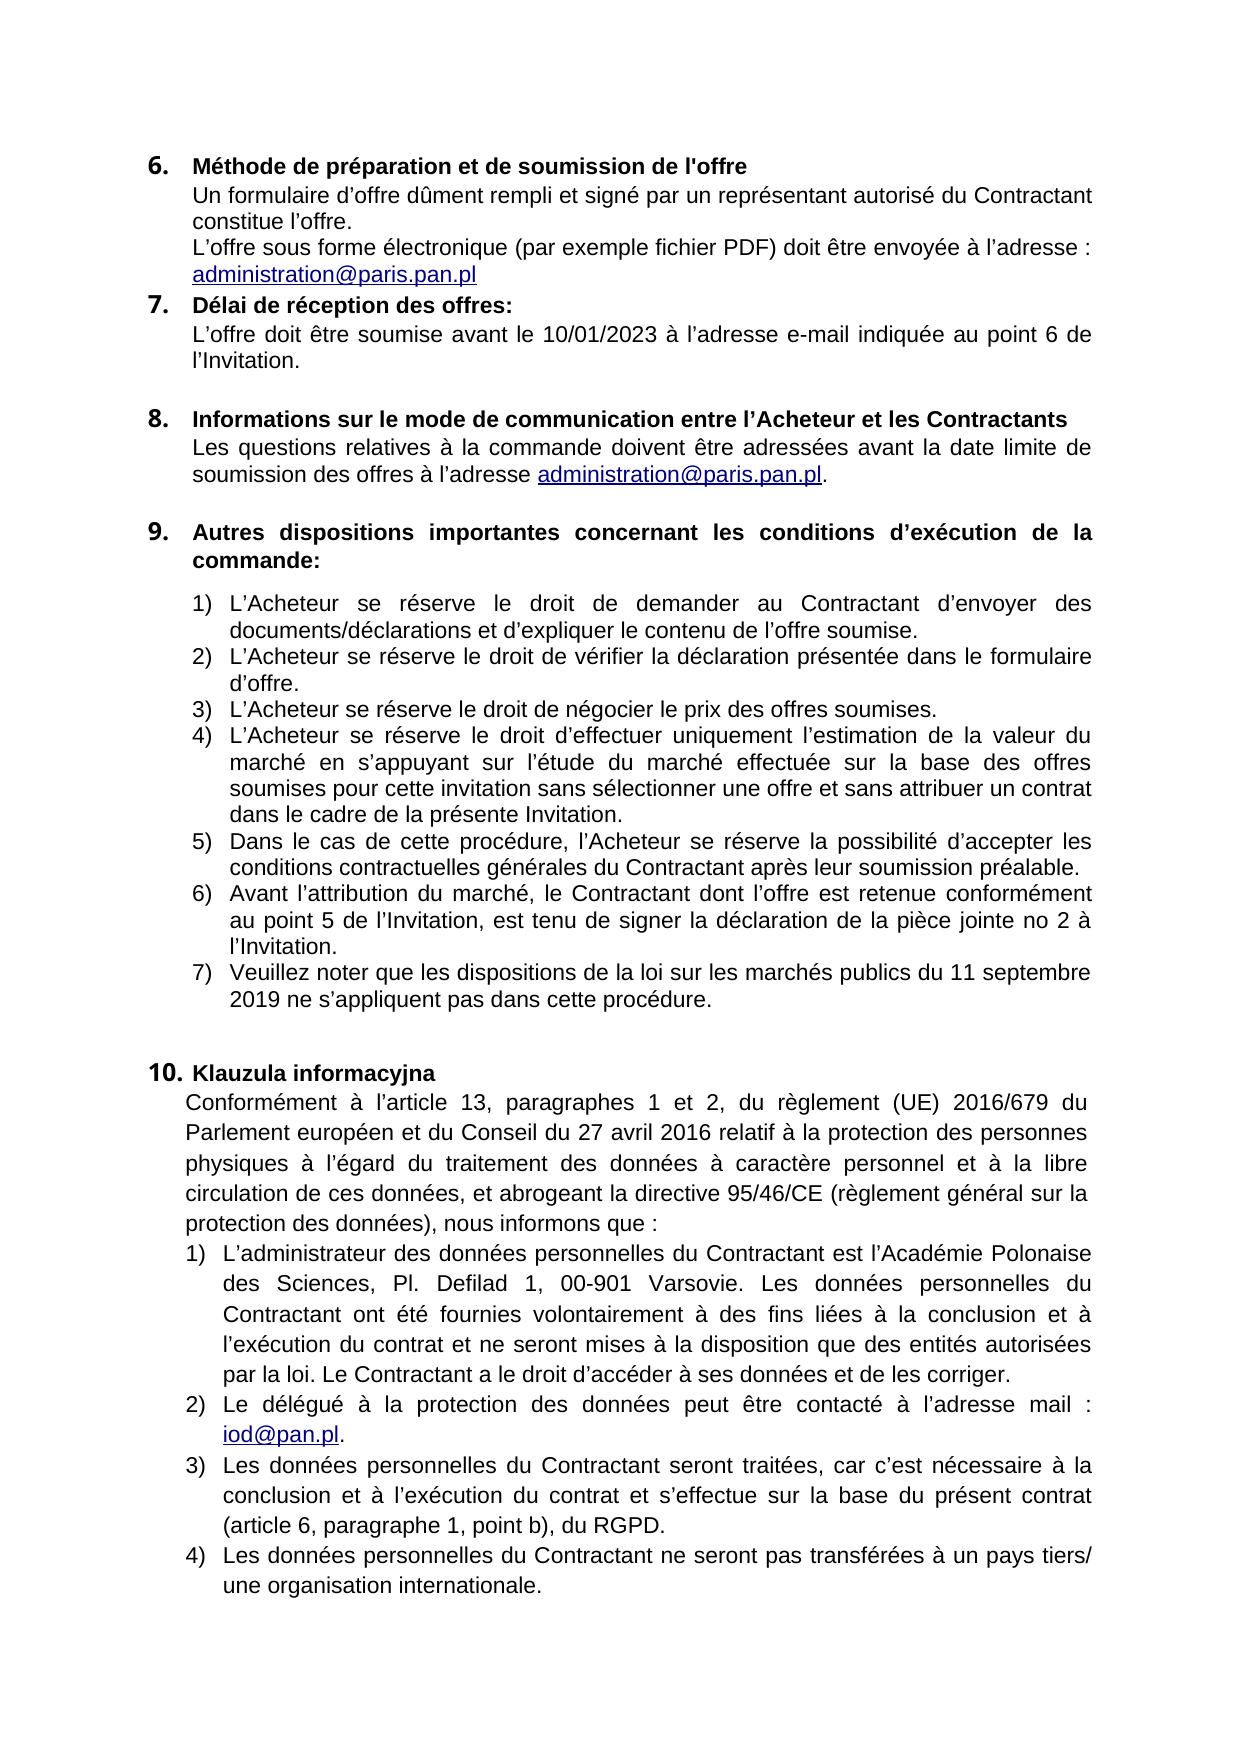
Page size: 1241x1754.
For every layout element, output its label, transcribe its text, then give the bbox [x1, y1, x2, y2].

list L’Acheteur se réserve le droit de demander au Contractant d’envoyer des documents/déclarations et d’expliquer le contenu de l’offre soumise. [192, 590, 1093, 643]
list Autres dispositions importantes concernant les conditions d’exécution de la commande: [148, 513, 1093, 574]
list L’Acheteur se réserve le droit de vérifier la déclaration présentée dans le formulaire d’offre. [192, 643, 1093, 696]
list L’administrateur des données personnelles du Contractant est l’Académie Polonaise des Sciences, Pl. Defilad 1, 00-901 Varsovie. Les données personnelles du Contractant ont été fournies volontairement à des fins liées à la conclusion et à l’exécution du contrat et ne seront mises à la disposition que des entités autorisées par la loi. Le Contractant a le droit d’accéder à ses données et de les corriger. [185, 1240, 1093, 1387]
list L’offre doit être soumise avant le 10/01/2023 à l’adresse e-mail indiquée au point 6 de l’Invitation. [192, 321, 1093, 374]
list Veuillez noter que les dispositions de la loi sur les marchés publics du 11 septembre 2019 ne s’appliquent pas dans cette procédure. [192, 959, 1093, 1012]
list Informations sur le mode de communication entre l’Acheteur et les Contractants [148, 400, 1093, 434]
list L’Acheteur se réserve le droit de négocier le prix des offres soumises. [192, 696, 1093, 722]
list L’Acheteur se réserve le droit d’effectuer uniquement l’estimation de la valeur du marché en s’appuyant sur l’étude du marché effectuée sur la base des offres soumises pour cette invitation sans sélectionner une offre et sans attribuer un contrat dans le cadre de la présente Invitation. [192, 722, 1093, 828]
list Les questions relatives à la commande doivent être adressées avant la date limite de soumission des offres à l’adresse administration@paris.pan.pl. [192, 434, 1093, 487]
list Délai de réception des offres: [148, 287, 1093, 321]
list Dans le cas de cette procédure, l’Acheteur se réserve la possibilité d’accepter les conditions contractuelles générales du Contractant après leur soumission préalable. [192, 828, 1093, 880]
list Un formulaire d’offre dûment rempli et signé par un représentant autorisé du Contractant constitue l’offre. [192, 182, 1093, 234]
list Avant l’attribution du marché, le Contractant dont l’offre est retenue conformément au point 5 de l’Invitation, est tenu de signer la déclaration de la pièce jointe no 2 à l’Invitation. [192, 880, 1093, 959]
list L’offre sous forme électronique (par exemple fichier PDF) doit être envoyée à l’adresse : administration@paris.pan.pl [192, 234, 1093, 287]
list Méthode de préparation et de soumission de l'offre [148, 148, 1093, 182]
list Les données personnelles du Contractant seront traitées, car c’est nécessaire à la conclusion et à l’exécution du contrat et s’effectue sur la base du présent contrat (article 6, paragraphe 1, point b), du RGPD. [185, 1452, 1093, 1538]
list Conformément à l’article 13, paragraphes 1 et 2, du règlement (UE) 2016/679 du Parlement européen et du Conseil du 27 avril 2016 relatif à la protection des personnes physiques à l’égard du traitement des données à caractère personnel et à la libre circulation de ces données, et abrogeant la directive 95/46/CE (règlement général sur la protection des données), nous informons que : [185, 1089, 1089, 1236]
list Les données personnelles du Contractant ne seront pas transférées à un pays tiers/ une organisation internationale. [185, 1542, 1093, 1599]
list Klauzula informacyjna [148, 1055, 1093, 1089]
list Le délégué à la protection des données peut être contacté à l’adresse mail : iod@pan.pl. [185, 1391, 1093, 1448]
